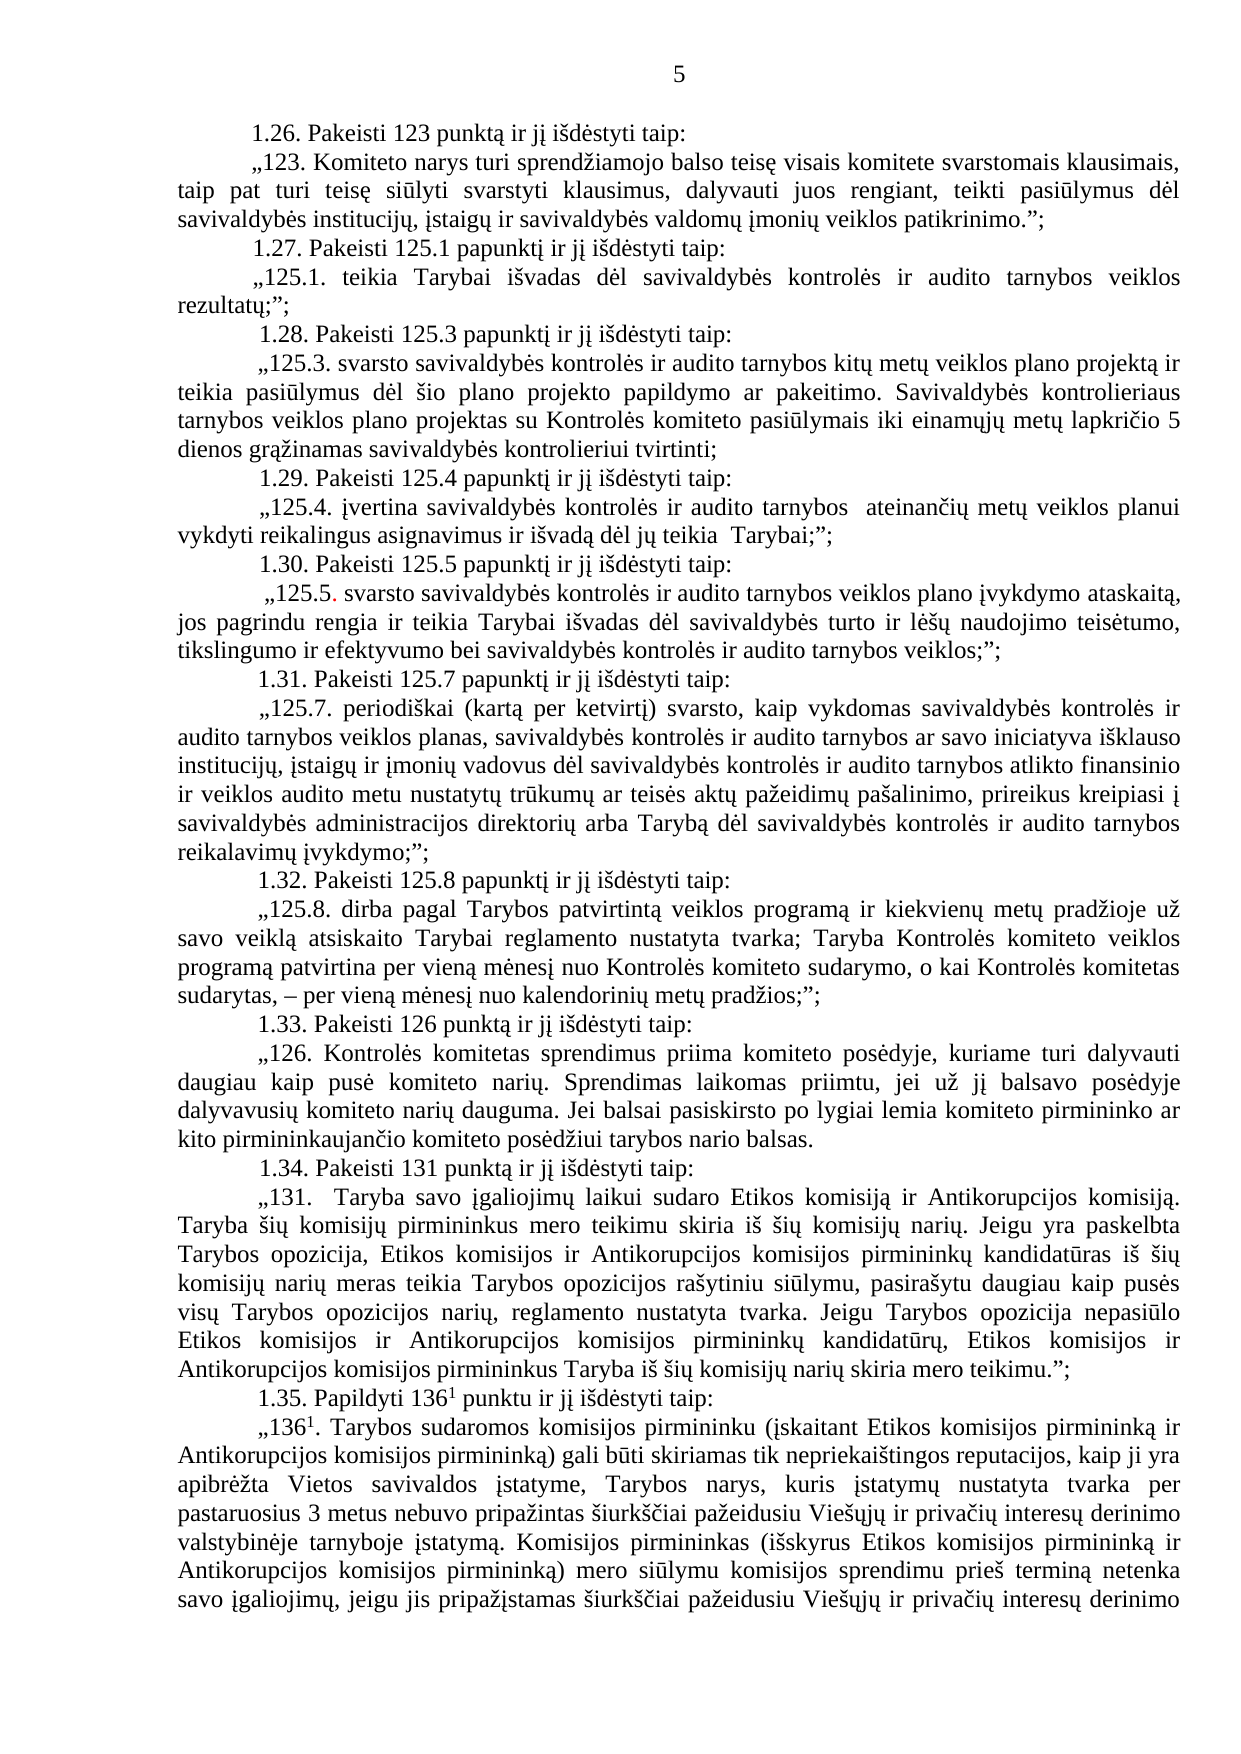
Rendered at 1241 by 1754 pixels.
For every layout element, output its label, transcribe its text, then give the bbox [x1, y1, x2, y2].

text „126. Kontrolės komitetas sprendimus priima komiteto posėdyje, kuriame turi dalyvauti daugiau kaip pusė komiteto narių. Sprendimas laikomas priimtu, jei už jį balsavo posėdyje dalyvavusių komiteto narių dauguma. Jei balsai pasiskirsto po lygiai lemia komiteto pirmininko ar kito pirmininkaujančio komiteto posėdžiui tarybos nario balsas. [177, 1038, 1181, 1153]
text 1.27. Pakeisti 125.1 papunktį ir jį išdėstyti taip: [177, 233, 1181, 262]
text „125.7. periodiškai (kartą per ketvirtį) svarsto, kaip vykdomas savivaldybės kontrolės ir audito tarnybos veiklos planas, savivaldybės kontrolės ir audito tarnybos ar savo iniciatyva išklauso institucijų, įstaigų ir įmonių vadovus dėl savivaldybės kontrolės ir audito tarnybos atlikto finansinio ir veiklos audito metu nustatytų trūkumų ar teisės aktų pažeidimų pašalinimo, prireikus kreipiasi į savivaldybės administracijos direktorių arba Tarybą dėl savivaldybės kontrolės ir audito tarnybos reikalavimų įvykdymo;”; [177, 693, 1181, 866]
text 1.32. Pakeisti 125.8 papunktį ir jį išdėstyti taip: [177, 866, 1181, 894]
text 1.26. Pakeisti 123 punktą ir jį išdėstyti taip: [177, 118, 1181, 147]
text 1.33. Pakeisti 126 punktą ir jį išdėstyti taip: [177, 1009, 1181, 1038]
text 1.28. Pakeisti 125.3 papunktį ir jį išdėstyti taip: [177, 319, 1181, 348]
text 1.31. Pakeisti 125.7 papunktį ir jį išdėstyti taip: [177, 664, 1181, 693]
text „125.4. įvertina savivaldybės kontrolės ir audito tarnybos ateinančių metų veiklos planui vykdyti reikalingus asignavimus ir išvadą dėl jų teikia Tarybai;”; [177, 492, 1181, 549]
text „123. Komiteto narys turi sprendžiamojo balso teisę visais komitete svarstomais klausimais, taip pat turi teisę siūlyti svarstyti klausimus, dalyvauti juos rengiant, teikti pasiūlymus dėl savivaldybės institucijų, įstaigų ir savivaldybės valdomų įmonių veiklos patikrinimo.”; [177, 147, 1181, 233]
text 1.30. Pakeisti 125.5 papunktį ir jį išdėstyti taip: [177, 549, 1181, 578]
text 1.34. Pakeisti 131 punktą ir jį išdėstyti taip: [177, 1153, 1181, 1182]
text 1.35. Papildyti 1361 punktu ir jį išdėstyti taip: [177, 1383, 1181, 1412]
text „125.5. svarsto savivaldybės kontrolės ir audito tarnybos veiklos plano įvykdymo ataskaitą, jos pagrindu rengia ir teikia Tarybai išvadas dėl savivaldybės turto ir lėšų naudojimo teisėtumo, tikslingumo ir efektyvumo bei savivaldybės kontrolės ir audito tarnybos veiklos;”; [177, 578, 1181, 664]
text „125.8. dirba pagal Tarybos patvirtintą veiklos programą ir kiekvienų metų pradžioje už savo veiklą atsiskaito Tarybai reglamento nustatyta tvarka; Taryba Kontrolės komiteto veiklos programą patvirtina per vieną mėnesį nuo Kontrolės komiteto sudarymo, o kai Kontrolės komitetas sudarytas, – per vieną mėnesį nuo kalendorinių metų pradžios;”; [177, 894, 1181, 1009]
text „125.3. svarsto savivaldybės kontrolės ir audito tarnybos kitų metų veiklos plano projektą ir teikia pasiūlymus dėl šio plano projekto papildymo ar pakeitimo. Savivaldybės kontrolieriaus tarnybos veiklos plano projektas su Kontrolės komiteto pasiūlymais iki einamųjų metų lapkričio 5 dienos grąžinamas savivaldybės kontrolieriui tvirtinti; [177, 348, 1181, 463]
text „131. Taryba savo įgaliojimų laikui sudaro Etikos komisiją ir Antikorupcijos komisiją. Taryba šių komisijų pirmininkus mero teikimu skiria iš šių komisijų narių. Jeigu yra paskelbta Tarybos opozicija, Etikos komisijos ir Antikorupcijos komisijos pirmininkų kandidatūras iš šių komisijų narių meras teikia Tarybos opozicijos rašytiniu siūlymu, pasirašytu daugiau kaip pusės visų Tarybos opozicijos narių, reglamento nustatyta tvarka. Jeigu Tarybos opozicija nepasiūlo Etikos komisijos ir Antikorupcijos komisijos pirmininkų kandidatūrų, Etikos komisijos ir Antikorupcijos komisijos pirmininkus Taryba iš šių komisijų narių skiria mero teikimu.”; [177, 1182, 1181, 1383]
text „1361. Tarybos sudaromos komisijos pirmininku (įskaitant Etikos komisijos pirmininką ir Antikorupcijos komisijos pirmininką) gali būti skiriamas tik nepriekaištingos reputacijos, kaip ji yra apibrėžta Vietos savivaldos įstatyme, Tarybos narys, kuris įstatymų nustatyta tvarka per pastaruosius 3 metus nebuvo pripažintas šiurkščiai pažeidusiu Viešųjų ir privačių interesų derinimo valstybinėje tarnyboje įstatymą. Komisijos pirmininkas (išskyrus Etikos komisijos pirmininką ir Antikorupcijos komisijos pirmininką) mero siūlymu komisijos sprendimu prieš terminą netenka savo įgaliojimų, jeigu jis pripažįstamas šiurkščiai pažeidusiu Viešųjų ir privačių interesų derinimo [177, 1412, 1181, 1613]
text „125.1. teikia Tarybai išvadas dėl savivaldybės kontrolės ir audito tarnybos veiklos rezultatų;”; [177, 262, 1181, 319]
text 1.29. Pakeisti 125.4 papunktį ir jį išdėstyti taip: [177, 463, 1181, 492]
